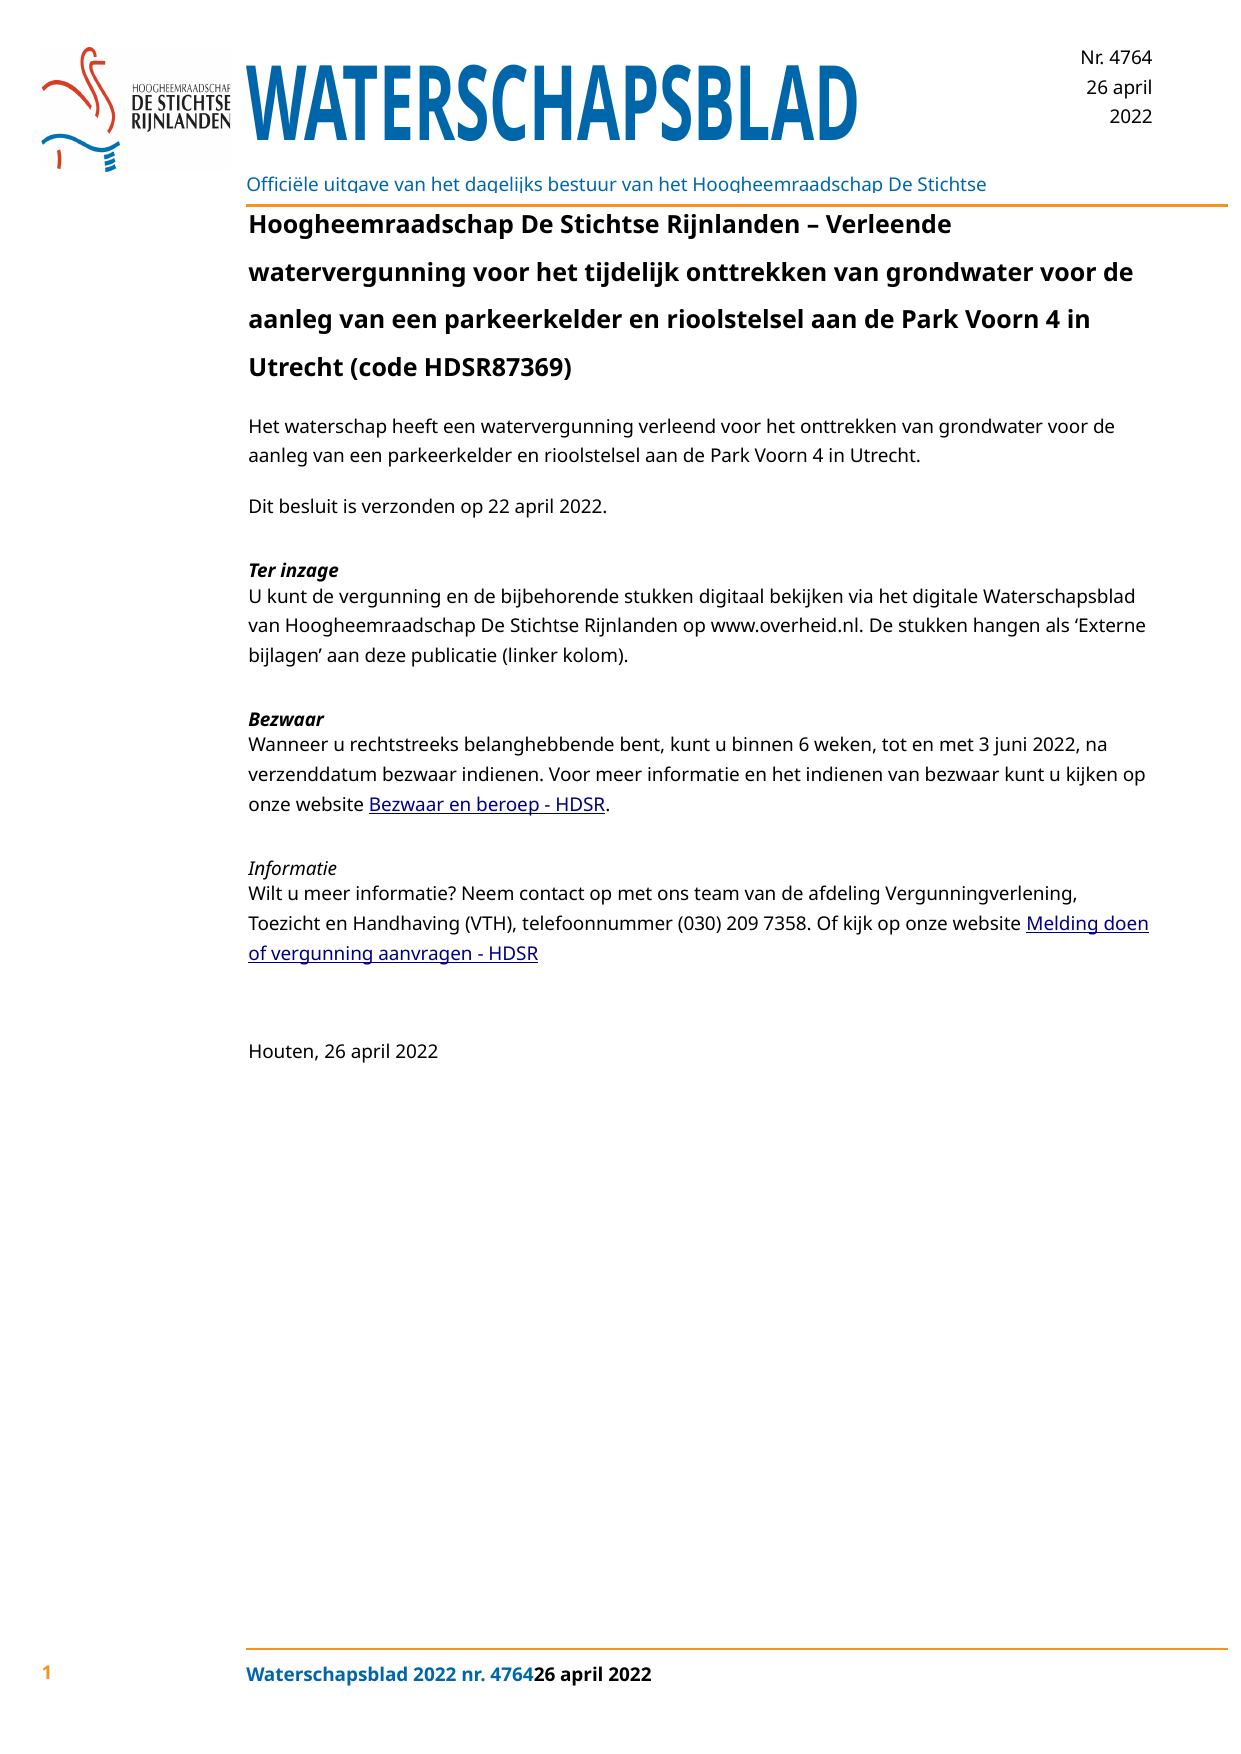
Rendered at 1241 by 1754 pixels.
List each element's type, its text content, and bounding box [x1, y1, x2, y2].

picture [41, 47, 231, 172]
text Ter inzage [248, 557, 1152, 583]
text U kunt de vergunning en de bijbehorende stukken digitaal bekijken via het digitale Waterschapsblad van Hoogheemraadschap De Stichtse Rijnlanden op www.overheid.nl. De stukken hangen als ‘Externe bijlagen’ aan deze publicatie (linker kolom). [248, 583, 1152, 668]
text Informatie [248, 855, 1152, 881]
text Wanneer u rechtstreeks belanghebbende bent, kunt u binnen 6 weken, tot en met 3 juni 2022, na verzenddatum bezwaar indienen. Voor meer informatie en het indienen van bezwaar kunt u kijken op onze website Bezwaar en beroep - HDSR. [248, 732, 1152, 817]
text Het waterschap heeft een watervergunning verleend voor het onttrekken van grondwater voor de aanleg van een parkeerkelder en rioolstelsel aan de Park Voorn 4 in Utrecht. [248, 413, 1152, 468]
text Houten, 26 april 2022 [248, 1038, 1152, 1064]
text Hoogheemraadschap De Stichtse Rijnlanden – Verleende watervergunning voor het tijdelijk onttrekken van grondwater voor de aanleg van een parkeerkelder en rioolstelsel aan de Park Voorn 4 in Utrecht (code HDSR87369) [248, 207, 1152, 384]
text Dit besluit is verzonden op 22 april 2022. [248, 493, 1152, 519]
text Bezwaar [248, 706, 1152, 732]
text Wilt u meer informatie? Neem contact op met ons team van de afdeling Vergunningverlening, Toezicht en Handhaving (VTH), telefoonnummer (030) 209 7358. Of kijk op onze website Melding doen of vergunning aanvragen - HDSR [248, 881, 1152, 965]
